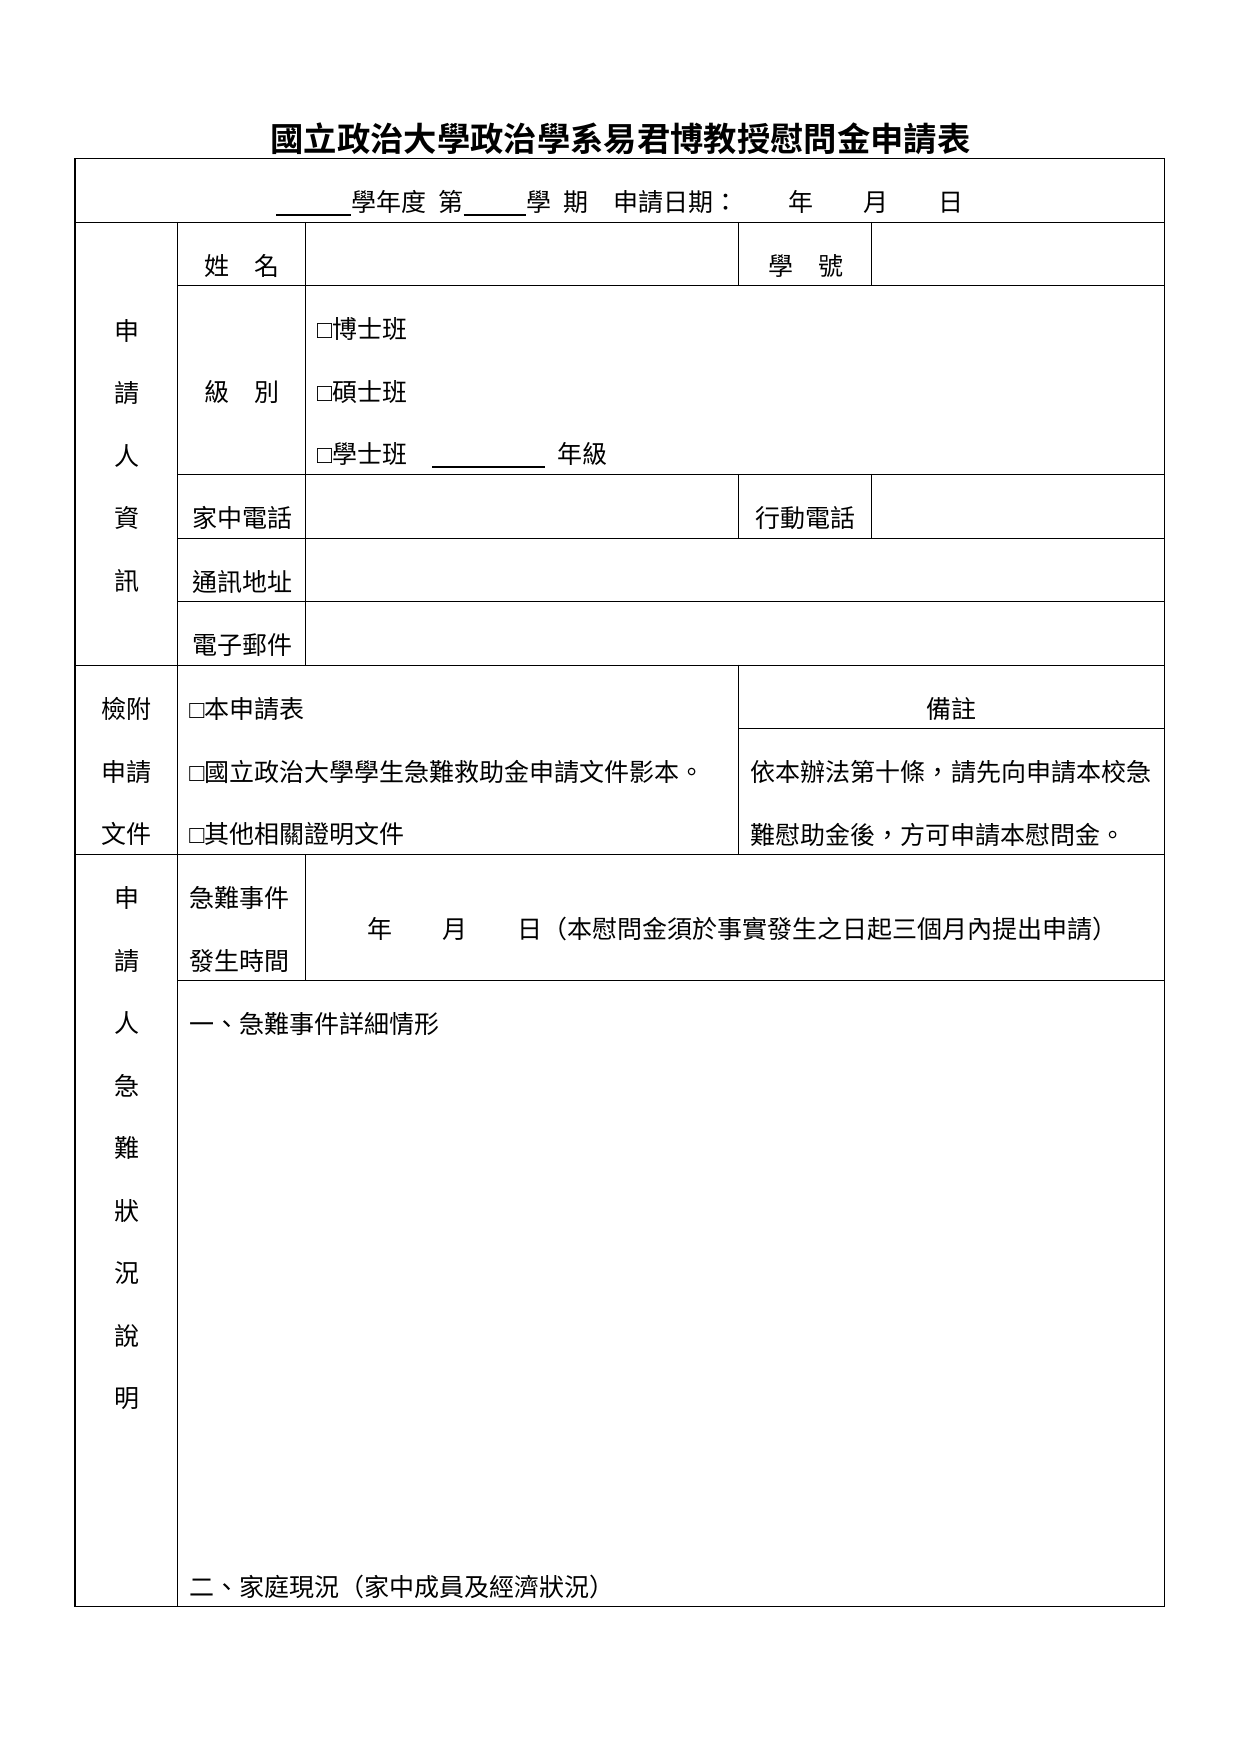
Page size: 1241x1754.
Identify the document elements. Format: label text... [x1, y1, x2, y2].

table_cell □本申請表 □國立政治大學學生急難救助金申請文件影本。 □其他相關證明文件 [178, 666, 738, 854]
table_cell 年 月 日（本慰問金須於事實發生之日起三個月內提出申請） [306, 855, 1164, 980]
table_cell 急難事件發生時間 [178, 855, 305, 980]
table_cell 行動電話 [739, 475, 871, 537]
table_cell 通訊地址 [178, 539, 305, 601]
table_cell [872, 223, 1164, 285]
table_cell 學 號 [739, 223, 871, 285]
table_cell [306, 475, 738, 537]
text 國立政治大學政治學系易君博教授慰問金申請表 [75, 96, 1165, 158]
table_cell 申 請 人 資 訊 [76, 223, 177, 664]
table_cell 檢附 申請 文件 [76, 666, 177, 854]
table_cell [872, 475, 1164, 537]
table_cell 電子郵件 [178, 602, 305, 664]
table_cell 家中電話 [178, 475, 305, 537]
table_cell 備註 [739, 666, 1164, 728]
table_cell 一、急難事件詳細情形 二、家庭現況（家中成員及經濟狀況） [178, 981, 1164, 1606]
table_cell 姓 名 [178, 223, 305, 285]
table_cell [306, 602, 1164, 664]
table_cell □博士班 □碩士班 □學士班 年級 [306, 286, 1164, 474]
table_cell 依本辦法第十條，請先向申請本校急難慰助金後，方可申請本慰問金。 [739, 729, 1164, 854]
table_header 學年度 第 學 期 申請日期： 年 月 日 [76, 159, 1164, 222]
table_cell 級 別 [178, 286, 305, 474]
table_cell 申 請 人 急 難 狀 況 說 明 [76, 855, 177, 1606]
table_cell [306, 539, 1164, 601]
table_cell [306, 223, 738, 285]
